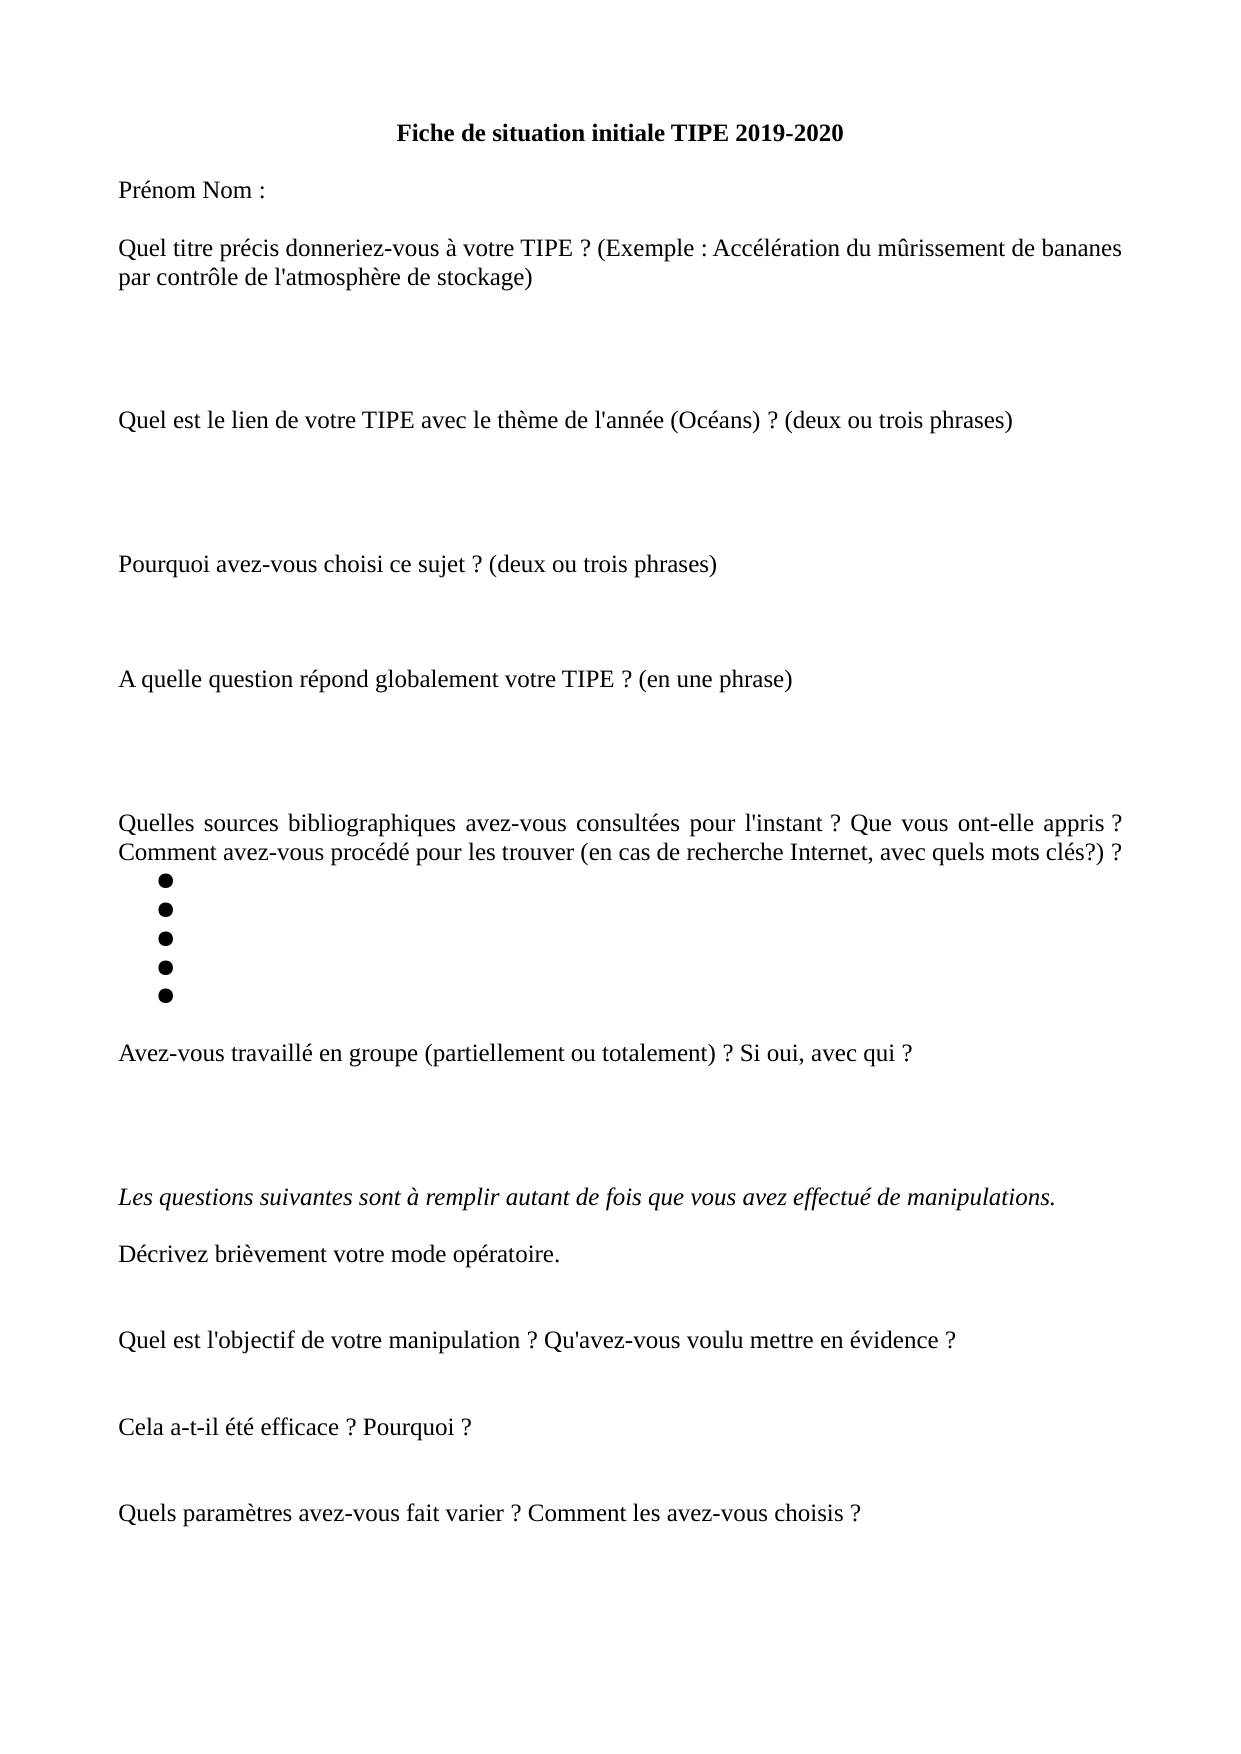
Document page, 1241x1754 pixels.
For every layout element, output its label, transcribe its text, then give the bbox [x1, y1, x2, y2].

text Quel est l'objectif de votre manipulation ? Qu'avez-vous voulu mettre en évidence ? [118, 1326, 1122, 1354]
text Cela a-t-il été efficace ? Pourquoi ? [118, 1412, 1122, 1441]
text Décrivez brièvement votre mode opératoire. [118, 1239, 1122, 1268]
text Quels paramètres avez-vous fait varier ? Comment les avez-vous choisis ? [118, 1498, 1122, 1527]
text Quel titre précis donneriez-vous à votre TIPE ? (Exemple : Accélération du mûrissement de bananes par contrôle de l'atmosphère de stockage) [118, 233, 1122, 291]
text Quelles sources bibliographiques avez-vous consultées pour l'instant ? Que vous ont-elle appris ? Comment avez-vous procédé pour les trouver (en cas de recherche Internet, avec quels mots clés?) ? [118, 808, 1122, 866]
text Prénom Nom : [118, 176, 1122, 204]
text Avez-vous travaillé en groupe (partiellement ou totalement) ? Si oui, avec qui ? [118, 1038, 1122, 1067]
text A quelle question répond globalement votre TIPE ? (en une phrase) [118, 664, 1122, 693]
text Pourquoi avez-vous choisi ce sujet ? (deux ou trois phrases) [118, 549, 1122, 578]
text Quel est le lien de votre TIPE avec le thème de l'année (Océans) ? (deux ou trois phrases) [118, 406, 1122, 434]
text Les questions suivantes sont à remplir autant de fois que vous avez effectué de manipulations. [118, 1182, 1122, 1211]
text Fiche de situation initiale TIPE 2019-2020 [118, 118, 1122, 147]
